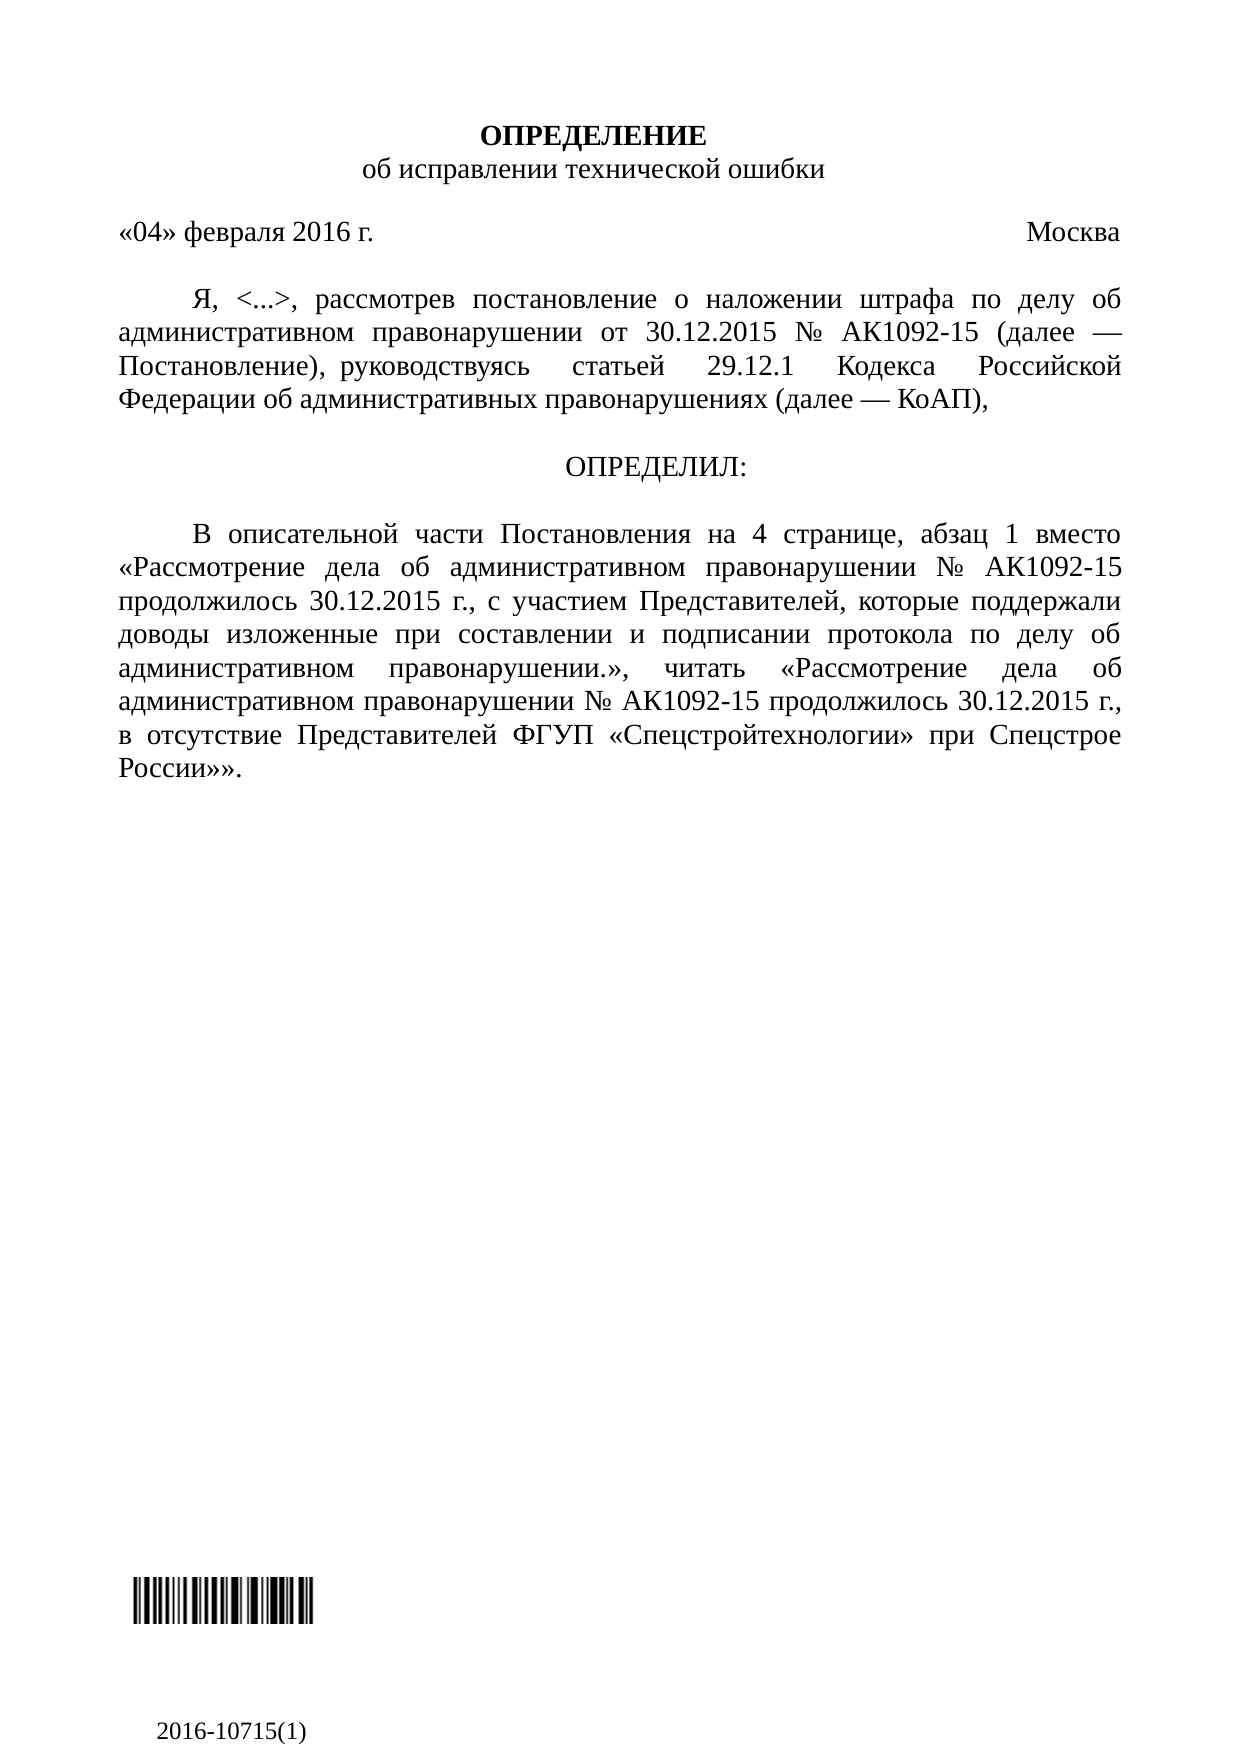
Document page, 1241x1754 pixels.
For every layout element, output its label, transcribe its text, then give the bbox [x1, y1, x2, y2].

text об исправлении технической ошибки [117, 152, 1078, 185]
text Я, <...>, рассмотрев постановление о наложении штрафа по делу об административном правонарушении от 30.12.2015 № АК1092-15 (далее — Постановление), руководствуясь статьей 29.12.1 Кодекса Российской Федерации об административных правонарушениях (далее — КоАП), [118, 281, 1122, 415]
text «04» февраля 2016 г. Москва [118, 214, 1122, 247]
picture [118, 1577, 331, 1624]
text ОПРЕДЕЛЕНИЕ [117, 118, 1078, 152]
text В описательной части Постановления на 4 странице, абзац 1 вместо «Рассмотрение дела об административном правонарушении № АК1092-15 продолжилось 30.12.2015 г., с участием Представителей, которые поддержали доводы изложенные при составлении и подписании протокола по делу об административном правонарушении.», читать «Рассмотрение дела об административном правонарушении № АК1092-15 продолжилось 30.12.2015 г., в отсутствие Представителей ФГУП «Спецстройтехнологии» при Спецстрое России»». [118, 516, 1122, 784]
text ОПРЕДЕЛИЛ: [118, 449, 1122, 482]
